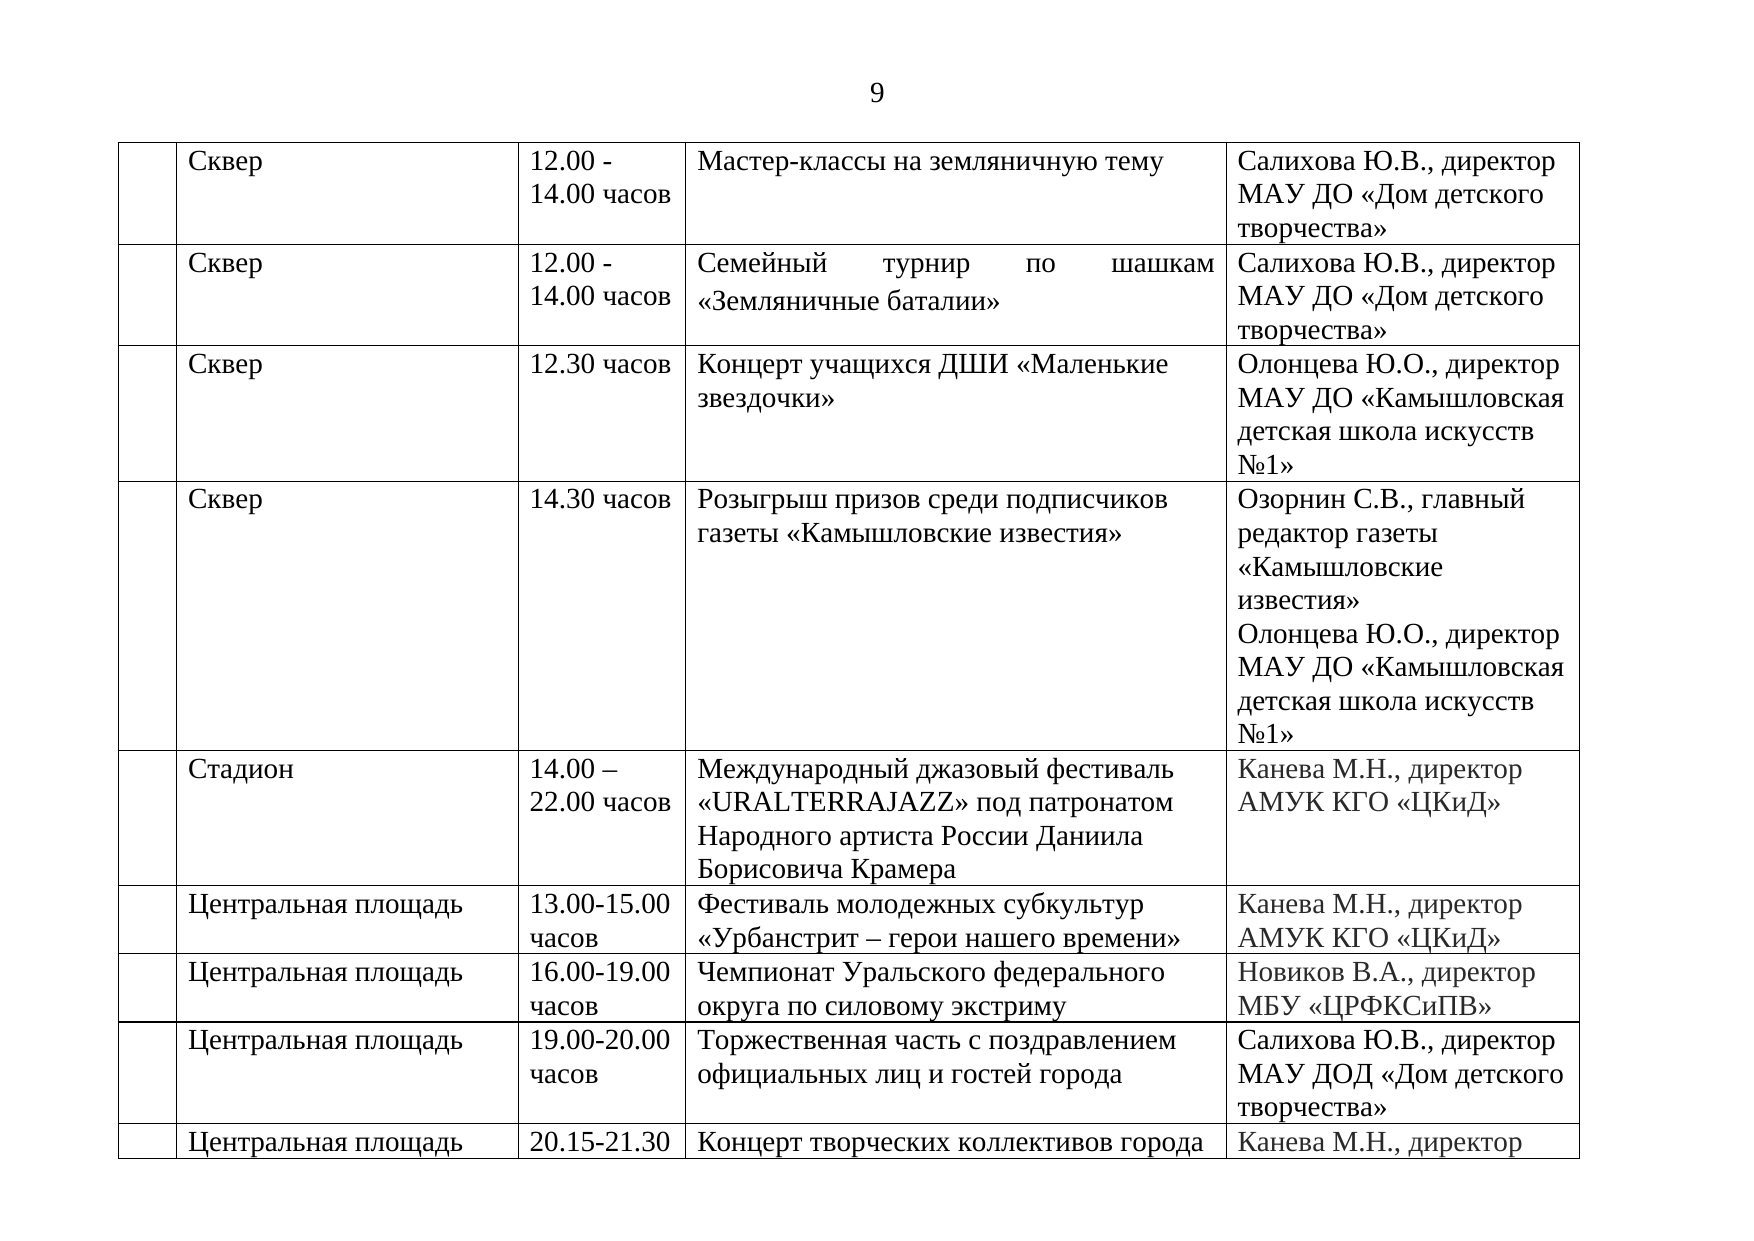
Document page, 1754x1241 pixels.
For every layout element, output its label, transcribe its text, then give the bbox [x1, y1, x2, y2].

table_cell [119, 1124, 176, 1158]
table_cell [119, 1023, 176, 1123]
table_cell Олонцева Ю.О., директор МАУ ДО «Камышловская детская школа искусств №1» [1227, 346, 1579, 481]
table_cell Концерт творческих коллективов города [686, 1124, 1226, 1158]
table_cell 12.00 - 14.00 часов [519, 245, 685, 345]
table_cell Сквер [177, 346, 518, 481]
table_cell [119, 954, 176, 1021]
table_cell Центральная площадь [177, 954, 518, 1021]
table_cell [119, 143, 176, 244]
table_cell [119, 482, 176, 750]
table_cell Торжественная часть с поздравлением официальных лиц и гостей города [686, 1023, 1226, 1123]
table_cell Центральная площадь [177, 886, 518, 953]
table_cell Новиков В.А., директор МБУ «ЦРФКСиПВ» [1227, 954, 1579, 1021]
table_cell Канева М.Н., директор [1227, 1124, 1579, 1158]
table_cell Международный джазовый фестиваль «URALTERRAJAZZ» под патронатом Народного артиста России Даниила Борисовича Крамера [686, 751, 1226, 885]
table_cell Сквер [177, 143, 518, 244]
table_cell Мастер-классы на земляничную тему [686, 143, 1226, 244]
table_cell Канева М.Н., директор АМУК КГО «ЦКиД» [1227, 751, 1579, 885]
table_cell [119, 886, 176, 953]
table_cell [119, 346, 176, 481]
table_cell Канева М.Н., директор АМУК КГО «ЦКиД» [1227, 886, 1579, 953]
table_cell Стадион [177, 751, 518, 885]
table_cell 16.00-19.00 часов [519, 954, 685, 1021]
table_cell Чемпионат Уральского федерального округа по силовому экстриму [686, 954, 1226, 1021]
table_cell Розыгрыш призов среди подписчиков газеты «Камышловские известия» [686, 482, 1226, 750]
table_cell [119, 751, 176, 885]
table_cell Семейный турнир по шашкам «Земляничные баталии» [686, 245, 1226, 345]
table_cell 12.00 - 14.00 часов [519, 143, 685, 244]
table_cell Концерт учащихся ДШИ «Маленькие звездочки» [686, 346, 1226, 481]
table_cell Салихова Ю.В., директор МАУ ДО «Дом детского творчества» [1227, 143, 1579, 244]
table_cell Центральная площадь [177, 1023, 518, 1123]
table_cell Озорнин С.В., главный редактор газеты «Камышловские известия» Олонцева Ю.О., директор МАУ ДО «Камышловская детская школа искусств №1» [1227, 482, 1579, 750]
table_cell 20.15-21.30 [519, 1124, 685, 1158]
table_cell 12.30 часов [519, 346, 685, 481]
table_cell Сквер [177, 482, 518, 750]
table_cell 13.00-15.00 часов [519, 886, 685, 953]
table_cell 19.00-20.00 часов [519, 1023, 685, 1123]
table_cell Сквер [177, 245, 518, 345]
table_cell Салихова Ю.В., директор МАУ ДО «Дом детского творчества» [1227, 245, 1579, 345]
table_cell [119, 245, 176, 345]
table_cell 14.30 часов [519, 482, 685, 750]
table_cell 14.00 – 22.00 часов [519, 751, 685, 885]
table_cell Центральная площадь [177, 1124, 518, 1158]
table_cell Фестиваль молодежных субкультур «Урбанстрит – герои нашего времени» [686, 886, 1226, 953]
table_cell Салихова Ю.В., директор МАУ ДОД «Дом детского творчества» [1227, 1023, 1579, 1123]
